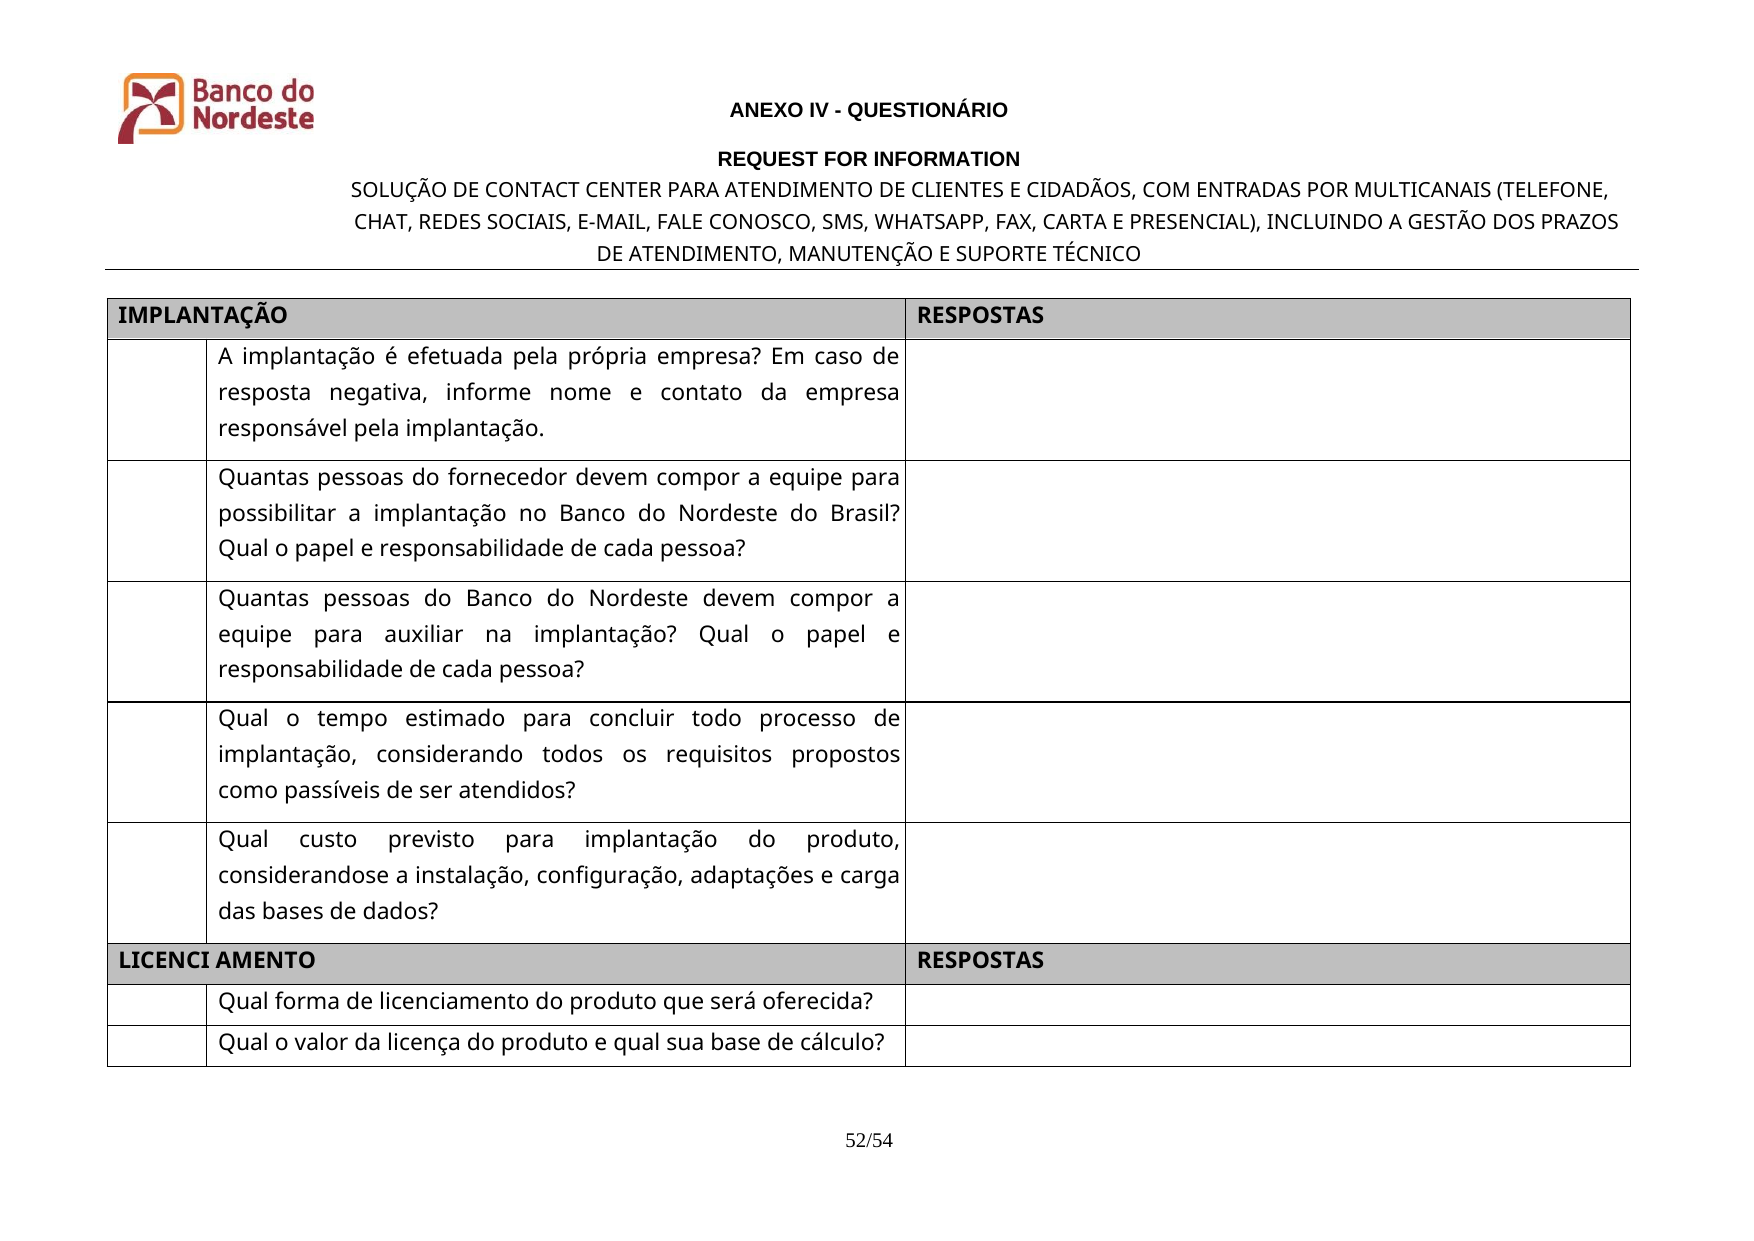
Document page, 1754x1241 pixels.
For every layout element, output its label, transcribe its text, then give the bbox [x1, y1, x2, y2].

table_cell Qual o valor da licença do produto e qual sua base de cálculo? [207, 1026, 905, 1066]
table_cell Qual o tempo estimado para concluir todo processo de implantação, considerando todos os requisitos propostos como passíveis de ser atendidos? [207, 703, 905, 822]
table_cell Qual forma de licenciamento do produto que será oferecida? [207, 985, 905, 1025]
table_cell [906, 985, 1630, 1025]
table_cell RESPOSTAS [906, 944, 1630, 984]
table_cell [108, 340, 206, 459]
table_cell [108, 461, 206, 581]
table_cell Quantas pessoas do Banco do Nordeste devem compor a equipe para auxiliar na implantação? Qual o papel e responsabilidade de cada pessoa? [207, 582, 905, 701]
table_cell [906, 1026, 1630, 1066]
table_cell Quantas pessoas do fornecedor devem compor a equipe para possibilitar a implantação no Banco do Nordeste do Brasil? Qual o papel e responsabilidade de cada pessoa? [207, 461, 905, 581]
picture [118, 73, 314, 144]
table_cell [906, 703, 1630, 822]
table_cell [108, 985, 206, 1025]
table_cell LICENCI AMENTO [108, 944, 905, 984]
table_cell [108, 823, 206, 943]
table_cell [906, 823, 1630, 943]
table_header IMPLANTAÇÃO [108, 299, 905, 338]
table_cell [108, 582, 206, 701]
table_cell A implantação é efetuada pela própria empresa? Em caso de resposta negativa, informe nome e contato da empresa responsável pela implantação. [207, 340, 905, 459]
table_cell Qual custo previsto para implantação do produto, considerandose a instalação, configuração, adaptações e carga das bases de dados? [207, 823, 905, 943]
table_cell [108, 703, 206, 822]
table_cell [906, 582, 1630, 701]
table_cell [108, 1026, 206, 1066]
table_header RESPOSTAS [906, 299, 1630, 338]
table_cell [906, 340, 1630, 459]
table_cell [906, 461, 1630, 581]
